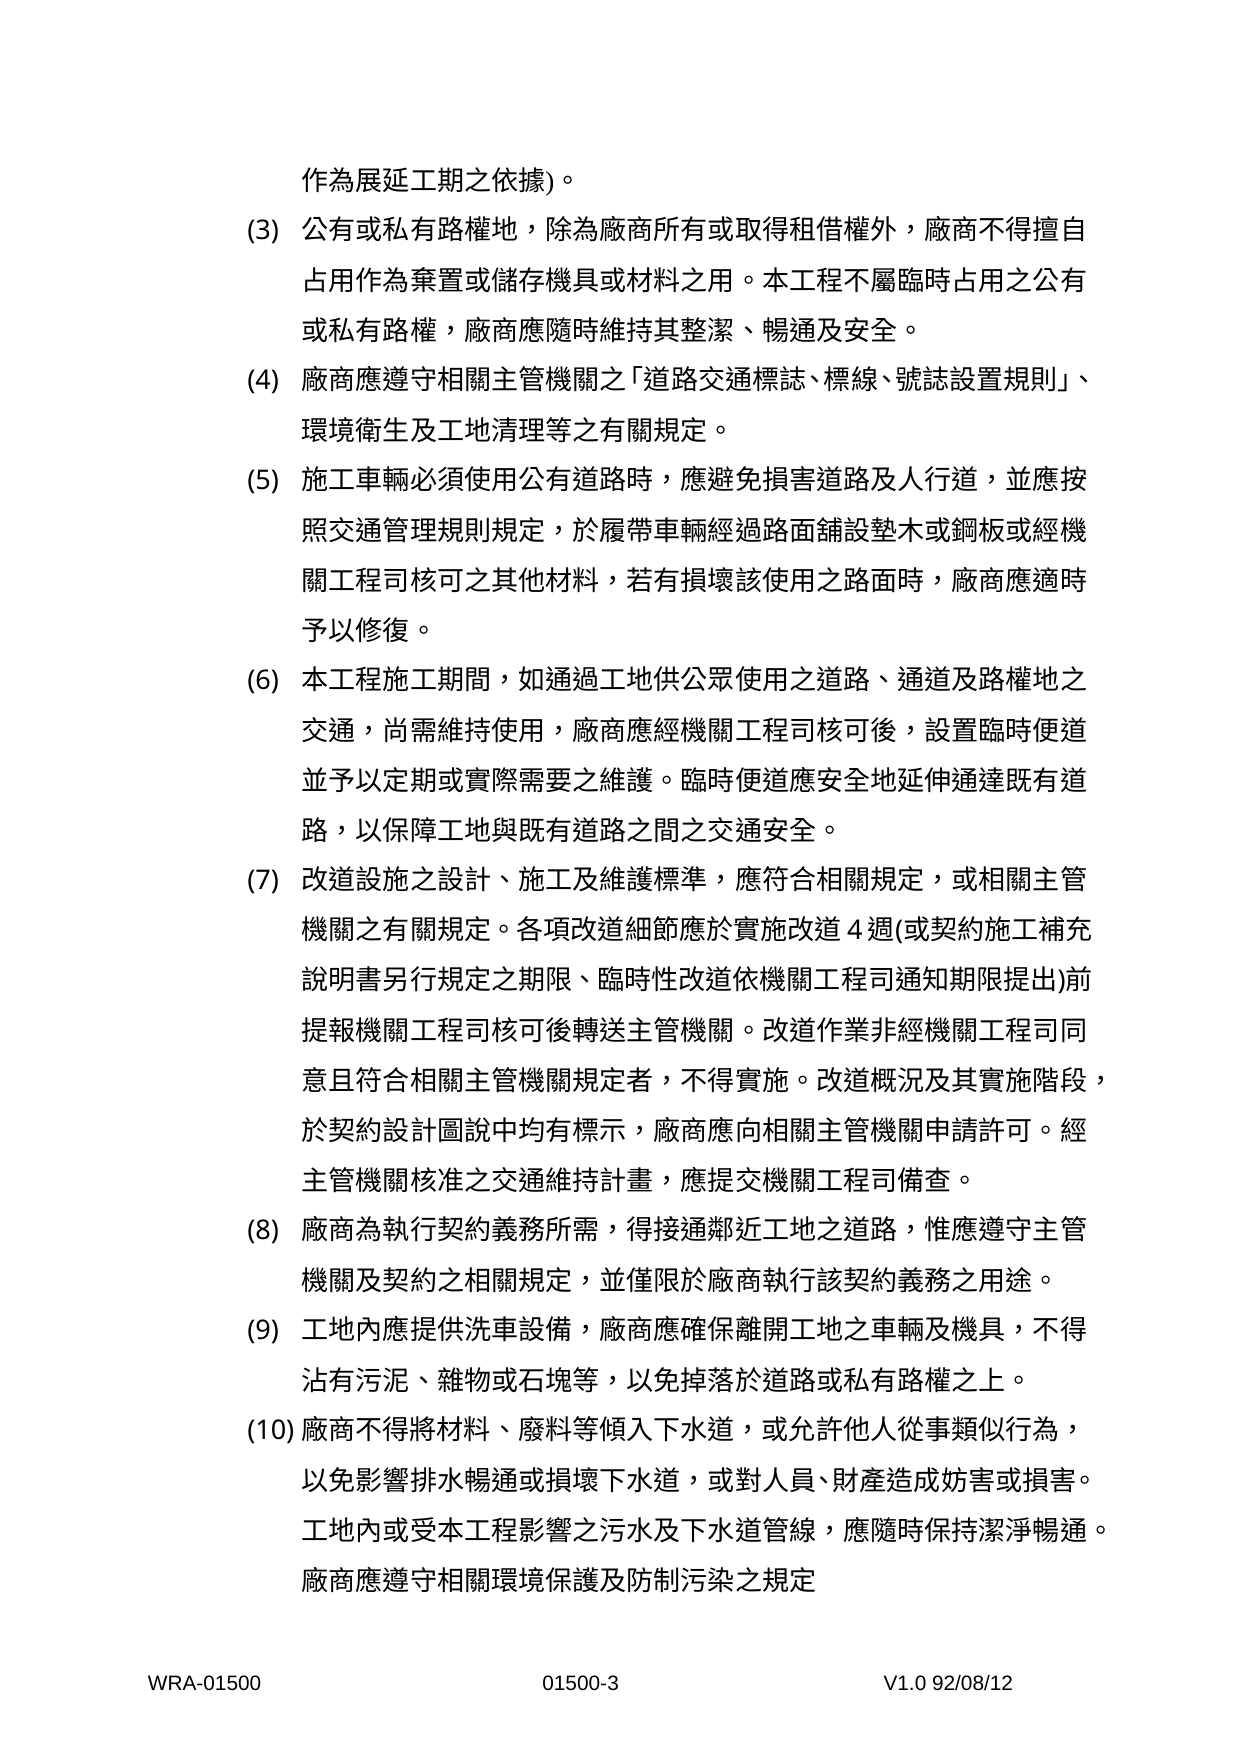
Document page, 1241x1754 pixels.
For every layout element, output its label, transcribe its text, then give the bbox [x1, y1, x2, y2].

subtitle (8) 廠商為執行契約義務所需，得接通鄰近工地之道路，惟應遵守主管機關及契約之相關規定，並僅限於廠商執行該契約義務之用途。 [247, 1198, 1092, 1298]
subtitle (9) 工地內應提供洗車設備，廠商應確保離開工地之車輛及機具，不得沾有污泥、雜物或石塊等，以免掉落於道路或私有路權之上。 [247, 1298, 1092, 1398]
subtitle (6) 本工程施工期間，如通過工地供公眾使用之道路、通道及路權地之交通，尚需維持使用，廠商應經機關工程司核可後，設置臨時便道並予以定期或實際需要之維護。臨時便道應安全地延伸通達既有道路，以保障工地與既有道路之間之交通安全。 [247, 648, 1092, 848]
subtitle (4) 廠商應遵守相關主管機關之「道路交通標誌、標線、號誌設置規則」、環境衛生及工地清理等之有關規定。 [247, 348, 1092, 448]
subtitle (7) 改道設施之設計、施工及維護標準，應符合相關規定，或相關主管機關之有關規定。各項改道細節應於實施改道4週(或契約施工補充說明書另行規定之期限、臨時性改道依機關工程司通知期限提出)前提報機關工程司核可後轉送主管機關。改道作業非經機關工程司同意且符合相關主管機關規定者，不得實施。改道概況及其實施階段，於契約設計圖說中均有標示，廠商應向相關主管機關申請許可。經主管機關核准之交通維持計畫，應提交機關工程司備查。 [247, 848, 1092, 1198]
subtitle (3) 公有或私有路權地，除為廠商所有或取得租借權外，廠商不得擅自占用作為棄置或儲存機具或材料之用。本工程不屬臨時占用之公有或私有路權，廠商應隨時維持其整潔、暢通及安全。 [247, 198, 1092, 348]
subtitle (5) 施工車輛必須使用公有道路時，應避免損害道路及人行道，並應按照交通管理規則規定，於履帶車輛經過路面舖設墊木或鋼板或經機關工程司核可之其他材料，若有損壞該使用之路面時，廠商應適時予以修復。 [247, 448, 1092, 648]
subtitle 作為展延工期之依據)。 [247, 148, 1092, 198]
subtitle (10) 廠商不得將材料、廢料等傾入下水道，或允許他人從事類似行為，以免影響排水暢通或損壞下水道，或對人員、財產造成妨害或損害。工地內或受本工程影響之污水及下水道管線，應隨時保持潔淨暢通。廠商應遵守相關環境保護及防制污染之規定 [247, 1398, 1092, 1598]
